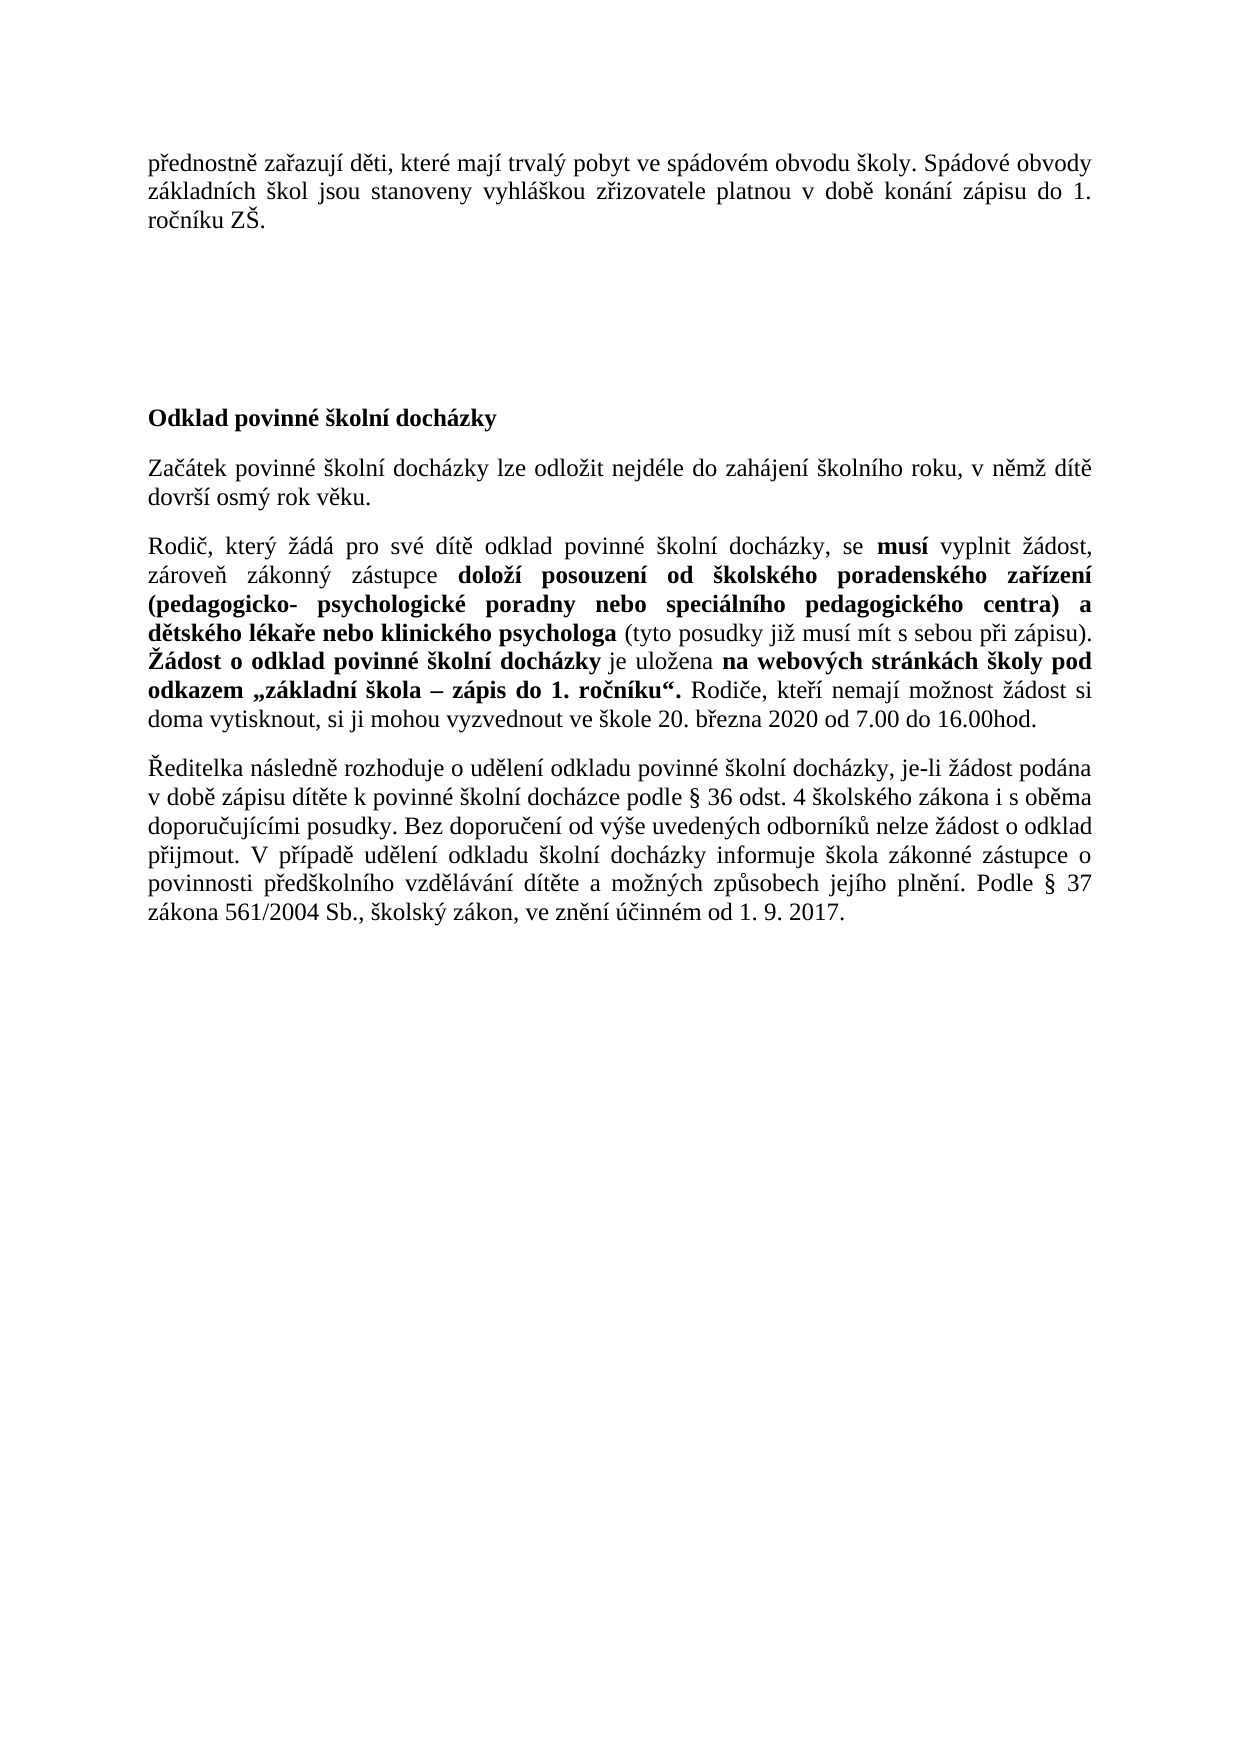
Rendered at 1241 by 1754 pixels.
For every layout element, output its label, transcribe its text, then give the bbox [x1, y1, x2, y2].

text Ředitelka následně rozhoduje o udělení odkladu povinné školní docházky, je-li žádost podána v době zápisu dítěte k povinné školní docházce podle § 36 odst. 4 školského zákona i s oběma doporučujícími posudky. Bez doporučení od výše uvedených odborníků nelze žádost o odklad přijmout. V případě udělení odkladu školní docházky informuje škola zákonné zástupce o povinnosti předškolního vzdělávání dítěte a možných způsobech jejího plnění. Podle § 37 zákona 561/2004 Sb., školský zákon, ve znění účinném od 1. 9. 2017. [148, 753, 1093, 926]
text přednostně zařazují děti, které mají trvalý pobyt ve spádovém obvodu školy. Spádové obvody základních škol jsou stanoveny vyhláškou zřizovatele platnou v době konání zápisu do 1. ročníku ZŠ. [148, 148, 1093, 234]
text Odklad povinné školní docházky [148, 403, 1093, 432]
text Rodič, který žádá pro své dítě odklad povinné školní docházky, se musí vyplnit žádost, zároveň zákonný zástupce doloží posouzení od školského poradenského zařízení (pedagogicko- psychologické poradny nebo speciálního pedagogického centra) a dětského lékaře nebo klinického psychologa (tyto posudky již musí mít s sebou při zápisu). Žádost o odklad povinné školní docházky je uložena na webových stránkách školy pod odkazem „základní škola – zápis do 1. ročníku“. Rodiče, kteří nemají možnost žádost si doma vytisknout, si ji mohou vyzvednout ve škole 20. března 2020 od 7.00 do 16.00hod. [148, 531, 1093, 733]
text Začátek povinné školní docházky lze odložit nejdéle do zahájení školního roku, v němž dítě dovrší osmý rok věku. [148, 453, 1093, 511]
